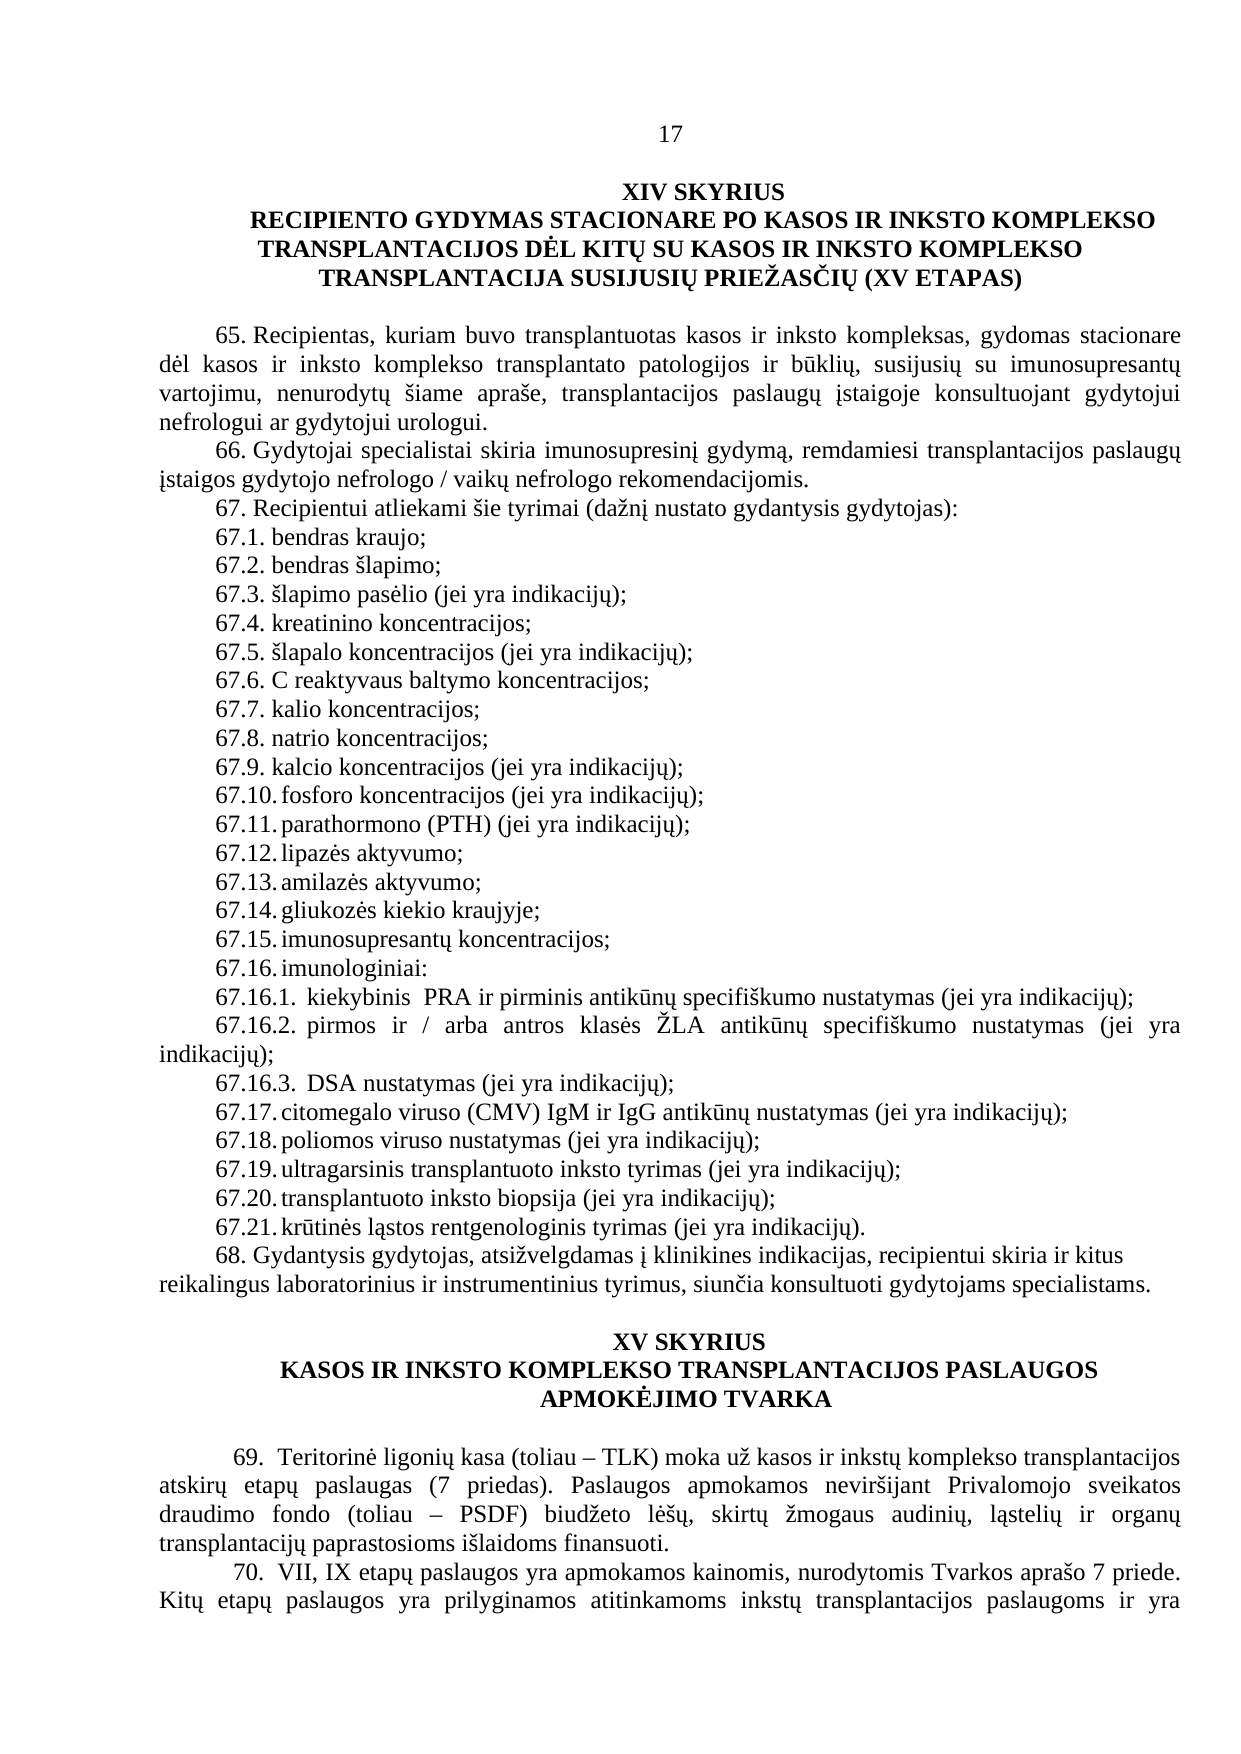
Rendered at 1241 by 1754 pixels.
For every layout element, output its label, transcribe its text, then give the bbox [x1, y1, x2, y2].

text 67.16.3. DSA nustatymas (jei yra indikacijų); [159, 1068, 1182, 1097]
text 66. Gydytojai specialistai skiria imunosupresinį gydymą, remdamiesi transplantacijos paslaugų įstaigos gydytojo nefrologo / vaikų nefrologo rekomendacijomis. [159, 436, 1182, 493]
text 67.20. transplantuoto inksto biopsija (jei yra indikacijų); [159, 1183, 1182, 1212]
text 67.9. kalcio koncentracijos (jei yra indikacijų); [159, 752, 1182, 781]
text 67.16. imunologiniai: [159, 953, 1182, 982]
text 67.1. bendras kraujo; [159, 522, 1182, 551]
text 67.14. gliukozės kiekio kraujyje; [159, 896, 1182, 924]
text KASOS IR INKSTO KOMPLEKSO TRANSPLANTACIJOS PASLAUGOS APMOKĖJIMO TVARKA [196, 1356, 1182, 1413]
text 67.8. natrio koncentracijos; [159, 723, 1182, 752]
text 69. Teritorinė ligonių kasa (toliau – TLK) moka už kasos ir inkstų komplekso transplantacijos atskirų etapų paslaugas (7 priedas). Paslaugos apmokamos neviršijant Privalomojo sveikatos draudimo fondo (toliau – PSDF) biudžeto lėšų, skirtų žmogaus audinių, ląstelių ir organų transplantacijų paprastosioms išlaidoms finansuoti. [159, 1442, 1182, 1557]
text 67.11. parathormono (PTH) (jei yra indikacijų); [159, 809, 1182, 838]
text 67.12. lipazės aktyvumo; [159, 838, 1182, 867]
text 67.17. citomegalo viruso (CMV) IgM ir IgG antikūnų nustatymas (jei yra indikacijų); [159, 1097, 1182, 1126]
text 67.6. C reaktyvaus baltymo koncentracijos; [159, 666, 1182, 694]
text 67.15. imunosupresantų koncentracijos; [159, 924, 1182, 953]
text 65. Recipientas, kuriam buvo transplantuotas kasos ir inksto kompleksas, gydomas stacionare dėl kasos ir inksto komplekso transplantato patologijos ir būklių, susijusių su imunosupresantų vartojimu, nenurodytų šiame apraše, transplantacijos paslaugų įstaigoje konsultuojant gydytojui nefrologui ar gydytojui urologui. [159, 321, 1182, 436]
text 67.3. šlapimo pasėlio (jei yra indikacijų); [159, 579, 1182, 608]
text 67.19. ultragarsinis transplantuoto inksto tyrimas (jei yra indikacijų); [159, 1154, 1182, 1183]
text 67.13. amilazės aktyvumo; [159, 867, 1182, 896]
text 67.10. fosforo koncentracijos (jei yra indikacijų); [159, 781, 1182, 809]
text 67.21. krūtinės ląstos rentgenologinis tyrimas (jei yra indikacijų). [159, 1212, 1182, 1241]
text XIV SKYRIUS [159, 177, 1182, 206]
text 67.2. bendras šlapimo; [159, 551, 1182, 579]
text 67.16.2. pirmos ir / arba antros klasės ŽLA antikūnų specifiškumo nustatymas (jei yra indikacijų); [159, 1011, 1182, 1068]
text 67.4. kreatinino koncentracijos; [159, 608, 1182, 637]
text 67.7. kalio koncentracijos; [159, 694, 1182, 723]
text 68. Gydantysis gydytojas, atsižvelgdamas į klinikines indikacijas, recipientui skiria ir kitus reikalingus laboratorinius ir instrumentinius tyrimus, siunčia konsultuoti gydytojams specialistams. [159, 1241, 1182, 1298]
text 67. Recipientui atliekami šie tyrimai (dažnį nustato gydantysis gydytojas): [159, 493, 1182, 522]
text RECIPIENTO GYDYMAS STACIONARE PO KASOS IR INKSTO KOMPLEKSO TRANSPLANTACIJOS DĖL KITŲ SU KASOS IR INKSTO KOMPLEKSO TRANSPLANTACIJA SUSIJUSIŲ PRIEŽASČIŲ (XV ETAPAS) [159, 206, 1182, 292]
text 67.16.1. kiekybinis PRA ir pirminis antikūnų specifiškumo nustatymas (jei yra indikacijų); [159, 982, 1182, 1011]
text 67.18. poliomos viruso nustatymas (jei yra indikacijų); [159, 1126, 1182, 1154]
text XV SKYRIUS [196, 1327, 1182, 1356]
text 70. VII, IX etapų paslaugos yra apmokamos kainomis, nurodytomis Tvarkos aprašo 7 priede. Kitų etapų paslaugos yra prilyginamos atitinkamoms inkstų transplantacijos paslaugoms ir yra [159, 1557, 1182, 1614]
text 67.5. šlapalo koncentracijos (jei yra indikacijų); [159, 637, 1182, 666]
